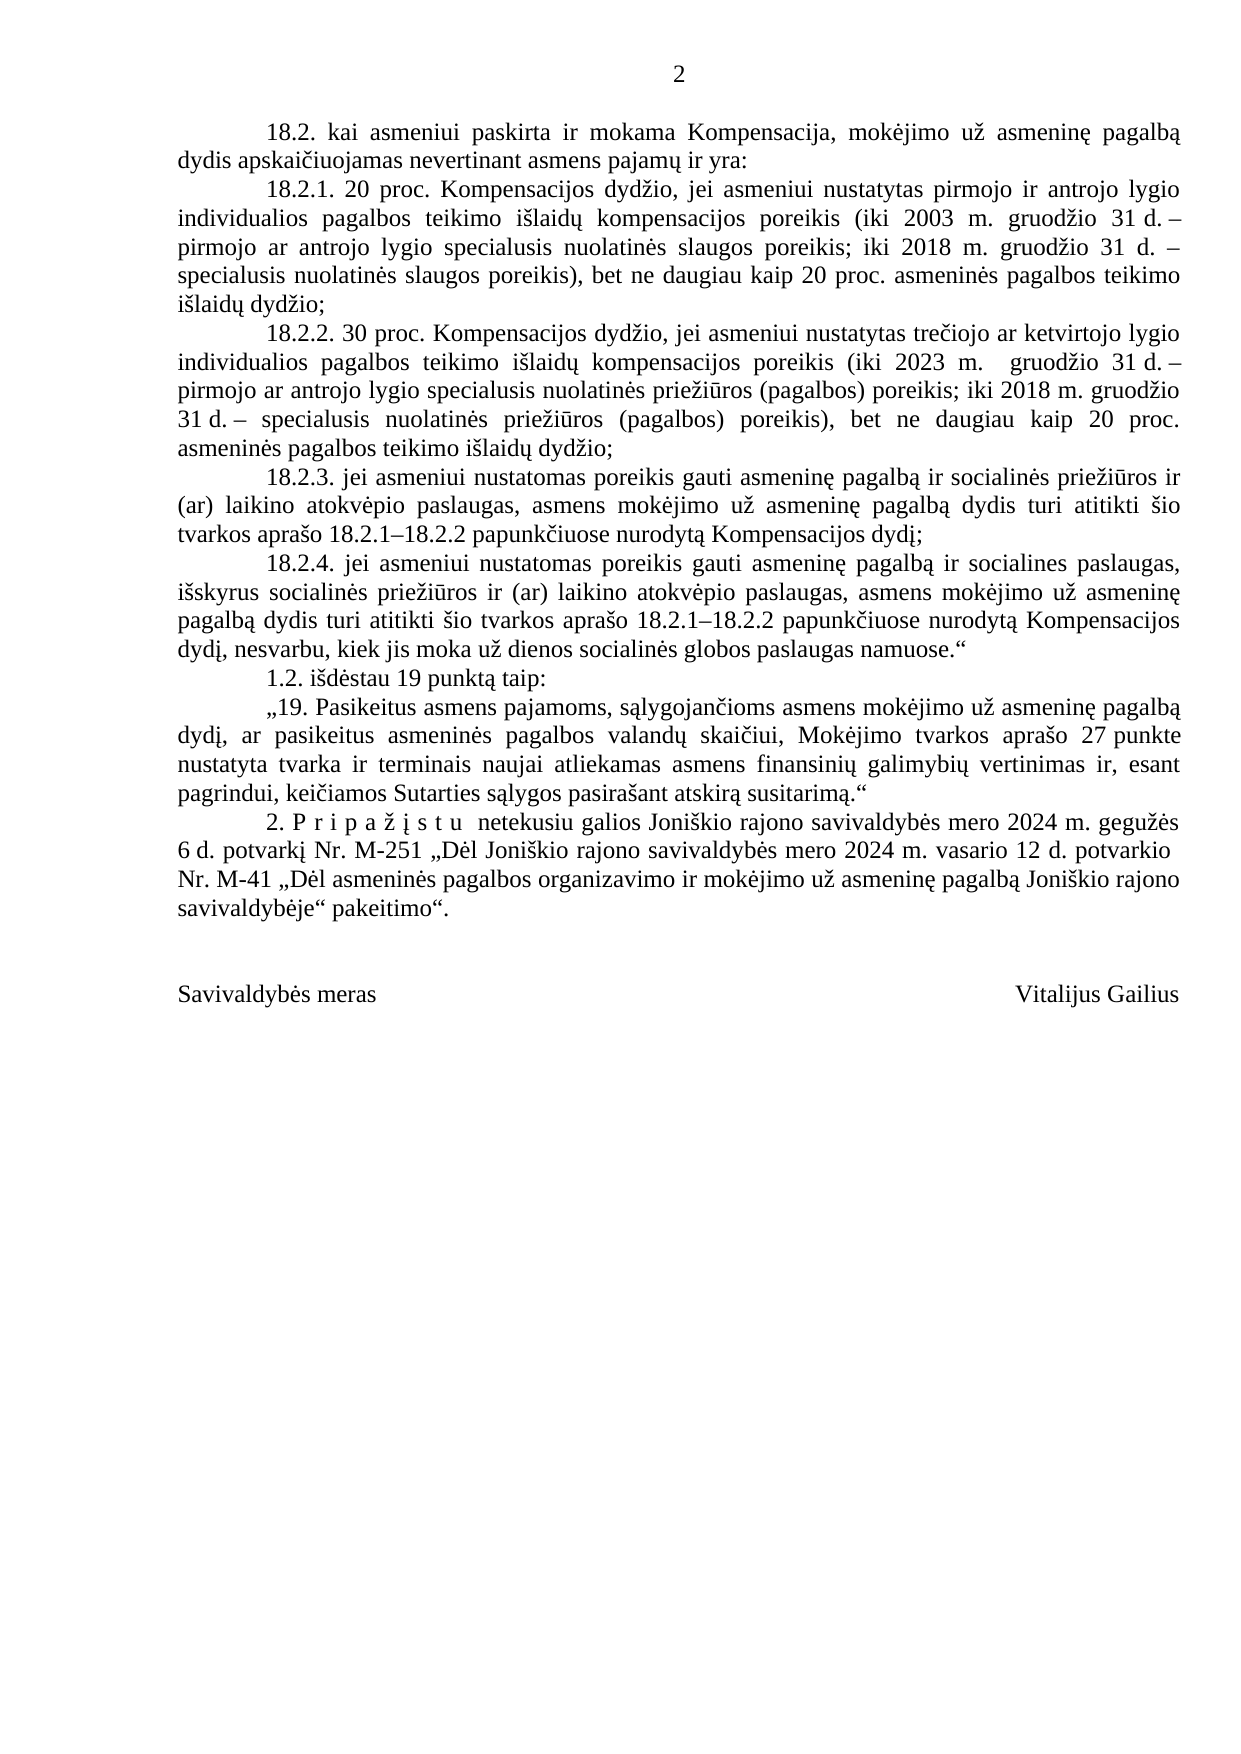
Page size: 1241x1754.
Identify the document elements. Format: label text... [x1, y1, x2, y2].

text 18.2.4. jei asmeniui nustatomas poreikis gauti asmeninę pagalbą ir socialines paslaugas, išskyrus socialinės priežiūros ir (ar) laikino atokvėpio paslaugas, asmens mokėjimo už asmeninę pagalbą dydis turi atitikti šio tvarkos aprašo 18.2.1–18.2.2 papunkčiuose nurodytą Kompensacijos dydį, nesvarbu, kiek jis moka už dienos socialinės globos paslaugas namuose.“ [177, 548, 1181, 663]
text 18.2.1. 20 proc. Kompensacijos dydžio, jei asmeniui nustatytas pirmojo ir antrojo lygio individualios pagalbos teikimo išlaidų kompensacijos poreikis (iki 2003 m. gruodžio 31 d. – pirmojo ar antrojo lygio specialusis nuolatinės slaugos poreikis; iki 2018 m. gruodžio 31 d. – specialusis nuolatinės slaugos poreikis), bet ne daugiau kaip 20 proc. asmeninės pagalbos teikimo išlaidų dydžio; [177, 174, 1181, 318]
text 18.2.2. 30 proc. Kompensacijos dydžio, jei asmeniui nustatytas trečiojo ar ketvirtojo lygio individualios pagalbos teikimo išlaidų kompensacijos poreikis (iki 2023 m. gruodžio 31 d. – pirmojo ar antrojo lygio specialusis nuolatinės priežiūros (pagalbos) poreikis; iki 2018 m. gruodžio 31 d. – specialusis nuolatinės priežiūros (pagalbos) poreikis), bet ne daugiau kaip 20 proc. asmeninės pagalbos teikimo išlaidų dydžio; [177, 318, 1181, 462]
text „19. Pasikeitus asmens pajamoms, sąlygojančioms asmens mokėjimo už asmeninę pagalbą dydį, ar pasikeitus asmeninės pagalbos valandų skaičiui, Mokėjimo tvarkos aprašo 27 punkte nustatyta tvarka ir terminais naujai atliekamas asmens finansinių galimybių vertinimas ir, esant pagrindui, keičiamos Sutarties sąlygos pasirašant atskirą susitarimą.“ [177, 692, 1181, 807]
text 1.2. išdėstau 19 punktą taip: [177, 663, 1181, 692]
text Savivaldybės meras Vitalijus Gailius [177, 979, 1181, 1008]
text 18.2. kai asmeniui paskirta ir mokama Kompensacija, mokėjimo už asmeninę pagalbą dydis apskaičiuojamas nevertinant asmens pajamų ir yra: [177, 117, 1181, 174]
text 2. P r i p a ž į s t u netekusiu galios Joniškio rajono savivaldybės mero 2024 m. gegužės 6 d. potvarkį Nr. M-251 „Dėl Joniškio rajono savivaldybės mero 2024 m. vasario 12 d. potvarkio Nr. M-41 „Dėl asmeninės pagalbos organizavimo ir mokėjimo už asmeninę pagalbą Joniškio rajono savivaldybėje“ pakeitimo“. [177, 807, 1181, 922]
text 18.2.3. jei asmeniui nustatomas poreikis gauti asmeninę pagalbą ir socialinės priežiūros ir (ar) laikino atokvėpio paslaugas, asmens mokėjimo už asmeninę pagalbą dydis turi atitikti šio tvarkos aprašo 18.2.1–18.2.2 papunkčiuose nurodytą Kompensacijos dydį; [177, 462, 1181, 548]
